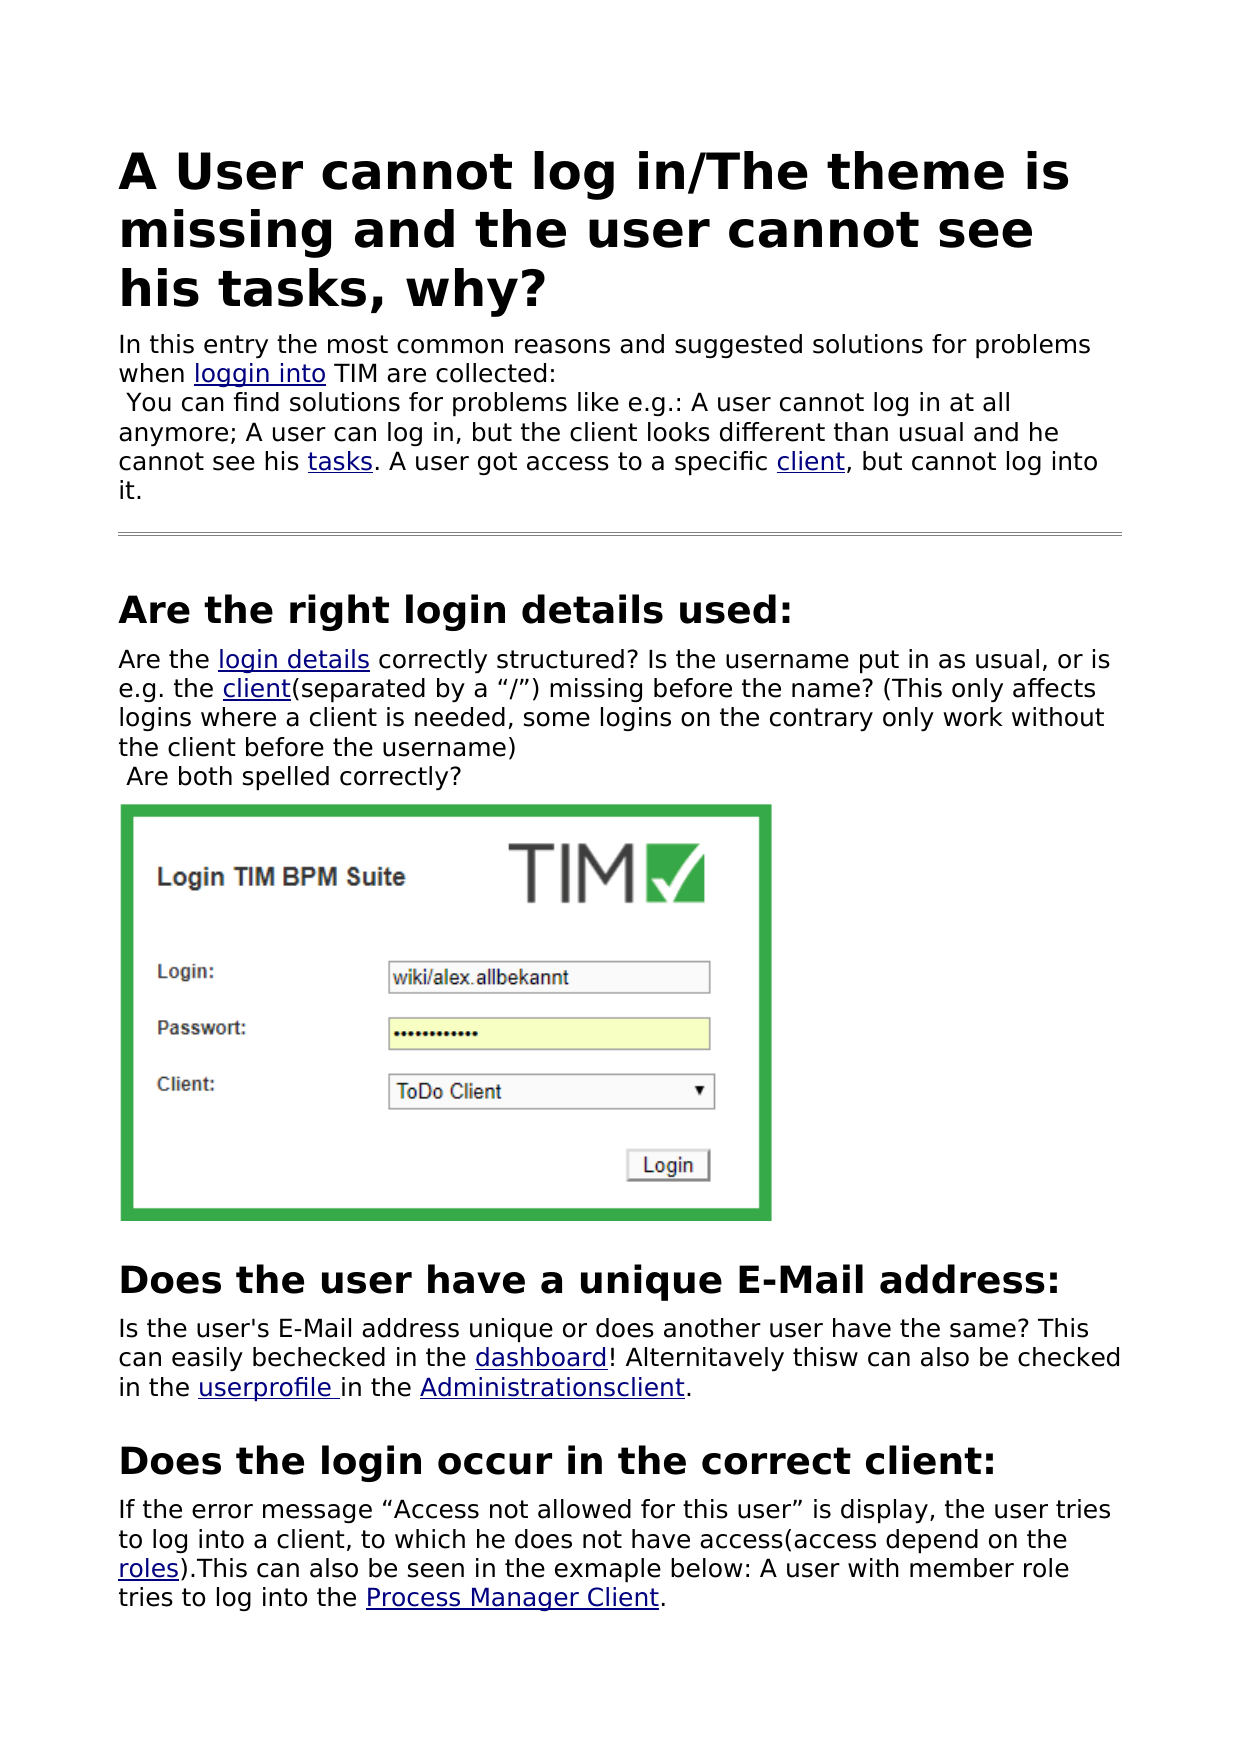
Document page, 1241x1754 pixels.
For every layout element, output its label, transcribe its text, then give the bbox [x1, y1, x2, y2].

text Are the login details correctly structured? Is the username put in as usual, or is e.g. the client(separated by a “/”) missing before the name? (This only affects logins where a client is needed, some logins on the contrary only work without the client before the username) Are both spelled correctly? [118, 645, 1122, 791]
subtitle Are the right login details used: [118, 589, 1122, 633]
text In this entry the most common reasons and suggested solutions for problems when loggin into TIM are collected: You can find solutions for problems like e.g.: A user cannot log in at all anymore; A user can log in, but the client looks different than usual and he cannot see his tasks. A user got access to a specific client, but cannot log into it. [118, 330, 1122, 505]
subtitle Does the login occur in the correct client: [118, 1439, 1122, 1483]
subtitle Does the user have a unique E-Mail address: [118, 1258, 1122, 1302]
picture [118, 803, 775, 1221]
subtitle A User cannot log in/The theme is missing and the user cannot see his tasks, why? [118, 143, 1122, 318]
text Is the user's E-Mail address unique or does another user have the same? This can easily bechecked in the dashboard! Alternitavely thisw can also be checked in the userprofile in the Administrationsclient. [118, 1314, 1122, 1402]
text If the error message “Access not allowed for this user” is display, the user tries to log into a client, to which he does not have access(access depend on the roles).This can also be seen in the exmaple below: A user with member role tries to log into the Process Manager Client. [118, 1496, 1122, 1612]
